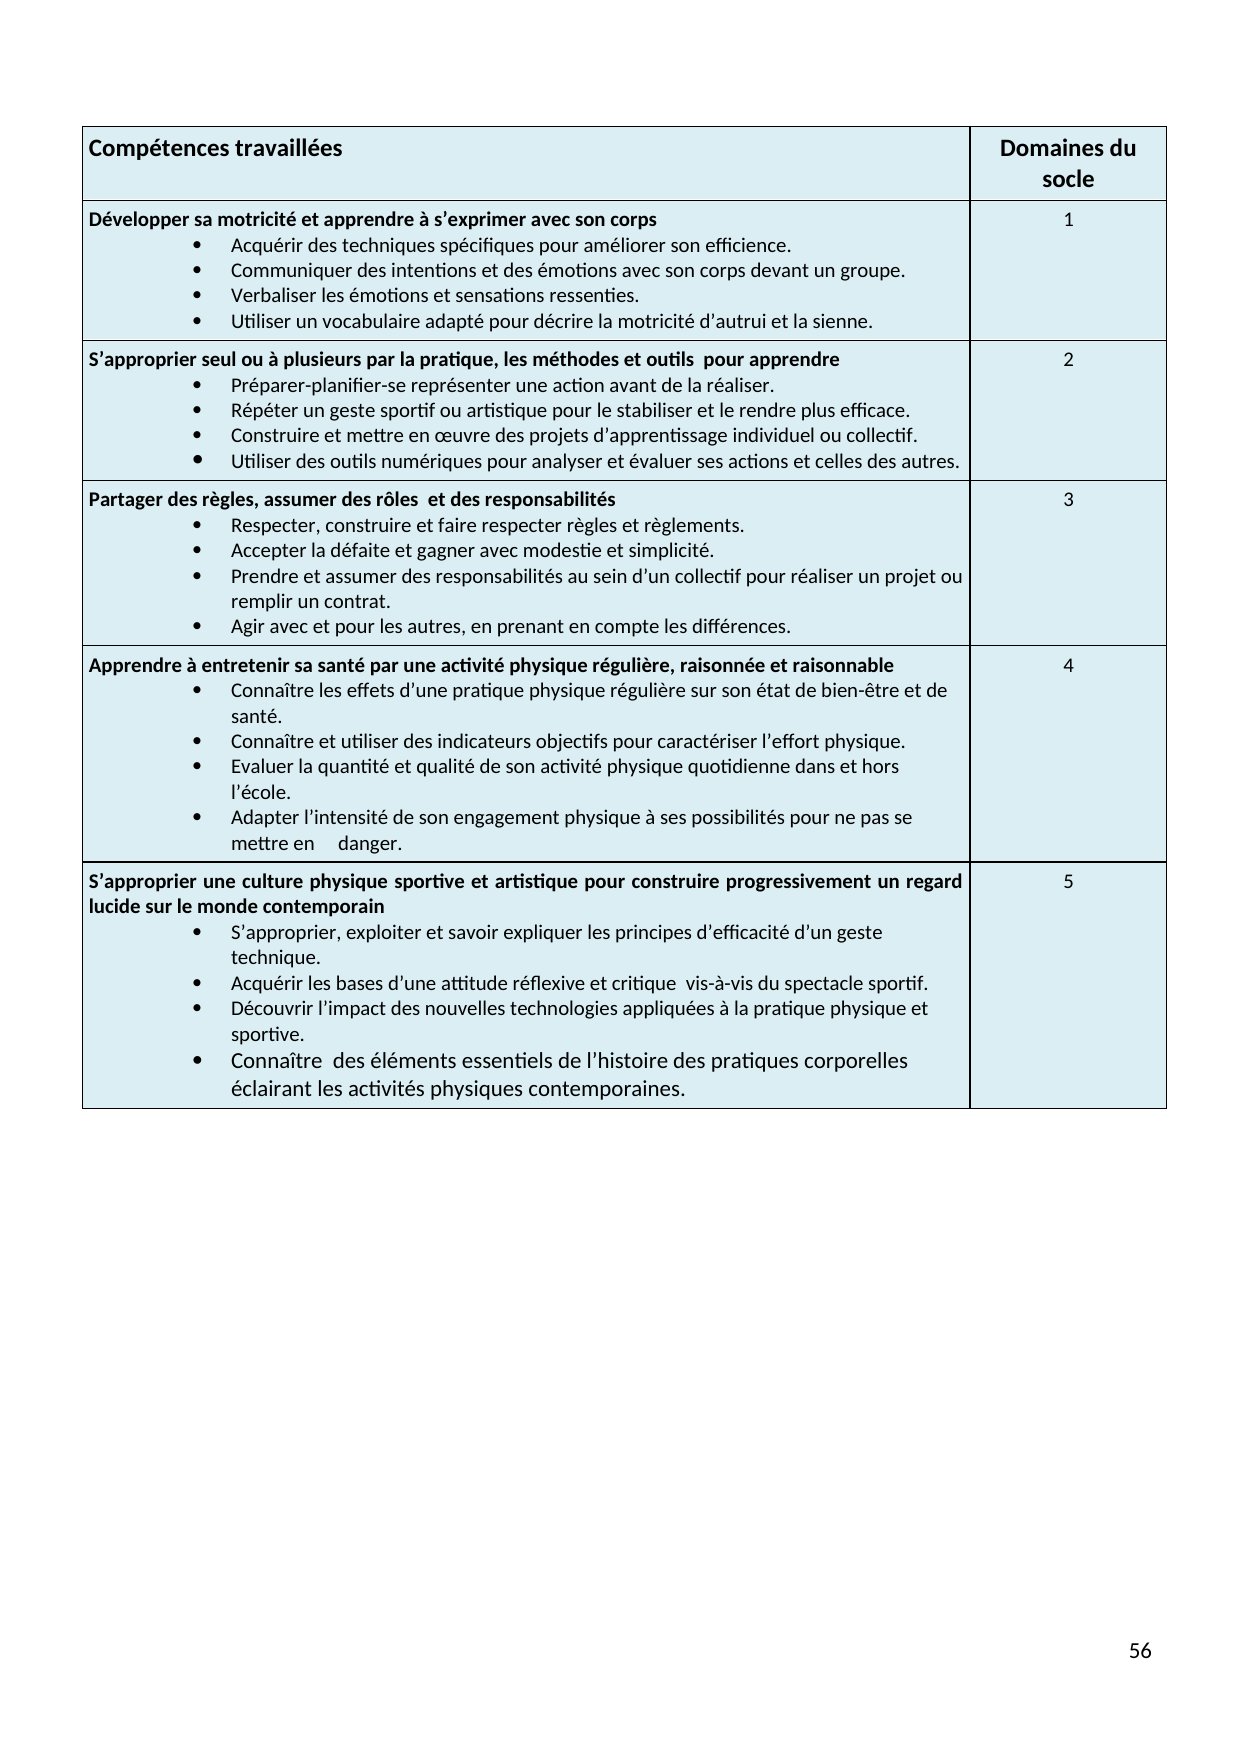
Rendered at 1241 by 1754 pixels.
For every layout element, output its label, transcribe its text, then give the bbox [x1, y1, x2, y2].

table_cell S’approprier une culture physique sportive et artistique pour construire progressivement un regard lucide sur le monde contemporain S’approprier, exploiter et savoir expliquer les principes d’efficacité d’un geste technique. Acquérir les bases d’une attitude réflexive et critique vis-à-vis du spectacle sportif. Découvrir l’impact des nouvelles technologies appliquées à la pratique physique et sportive. Connaître des éléments essentiels de l’histoire des pratiques corporelles éclairant les activités physiques contemporaines. [83, 863, 969, 1108]
table_header Domaines du socle [971, 127, 1166, 199]
table_cell 3 [971, 481, 1166, 645]
table_header Compétences travaillées [83, 127, 969, 199]
table_cell Partager des règles, assumer des rôles et des responsabilités Respecter, construire et faire respecter règles et règlements. Accepter la défaite et gagner avec modestie et simplicité. Prendre et assumer des responsabilités au sein d’un collectif pour réaliser un projet ou remplir un contrat. Agir avec et pour les autres, en prenant en compte les différences. [83, 481, 969, 645]
table_cell 5 [971, 863, 1166, 1108]
table_cell 1 [971, 201, 1166, 339]
table_cell Développer sa motricité et apprendre à s’exprimer avec son corps Acquérir des techniques spécifiques pour améliorer son efficience. Communiquer des intentions et des émotions avec son corps devant un groupe. Verbaliser les émotions et sensations ressenties. Utiliser un vocabulaire adapté pour décrire la motricité d’autrui et la sienne. [83, 201, 969, 339]
table_cell Apprendre à entretenir sa santé par une activité physique régulière, raisonnée et raisonnable Connaître les effets d’une pratique physique régulière sur son état de bien-être et de santé. Connaître et utiliser des indicateurs objectifs pour caractériser l’effort physique. Evaluer la quantité et qualité de son activité physique quotidienne dans et hors l’école. Adapter l’intensité de son engagement physique à ses possibilités pour ne pas se mettre en danger. [83, 646, 969, 861]
table_cell 4 [971, 646, 1166, 861]
table_cell S’approprier seul ou à plusieurs par la pratique, les méthodes et outils pour apprendre Préparer-planifier-se représenter une action avant de la réaliser. Répéter un geste sportif ou artistique pour le stabiliser et le rendre plus efficace. Construire et mettre en œuvre des projets d’apprentissage individuel ou collectif. Utiliser des outils numériques pour analyser et évaluer ses actions et celles des autres. [83, 341, 969, 480]
table_cell 2 [971, 341, 1166, 480]
